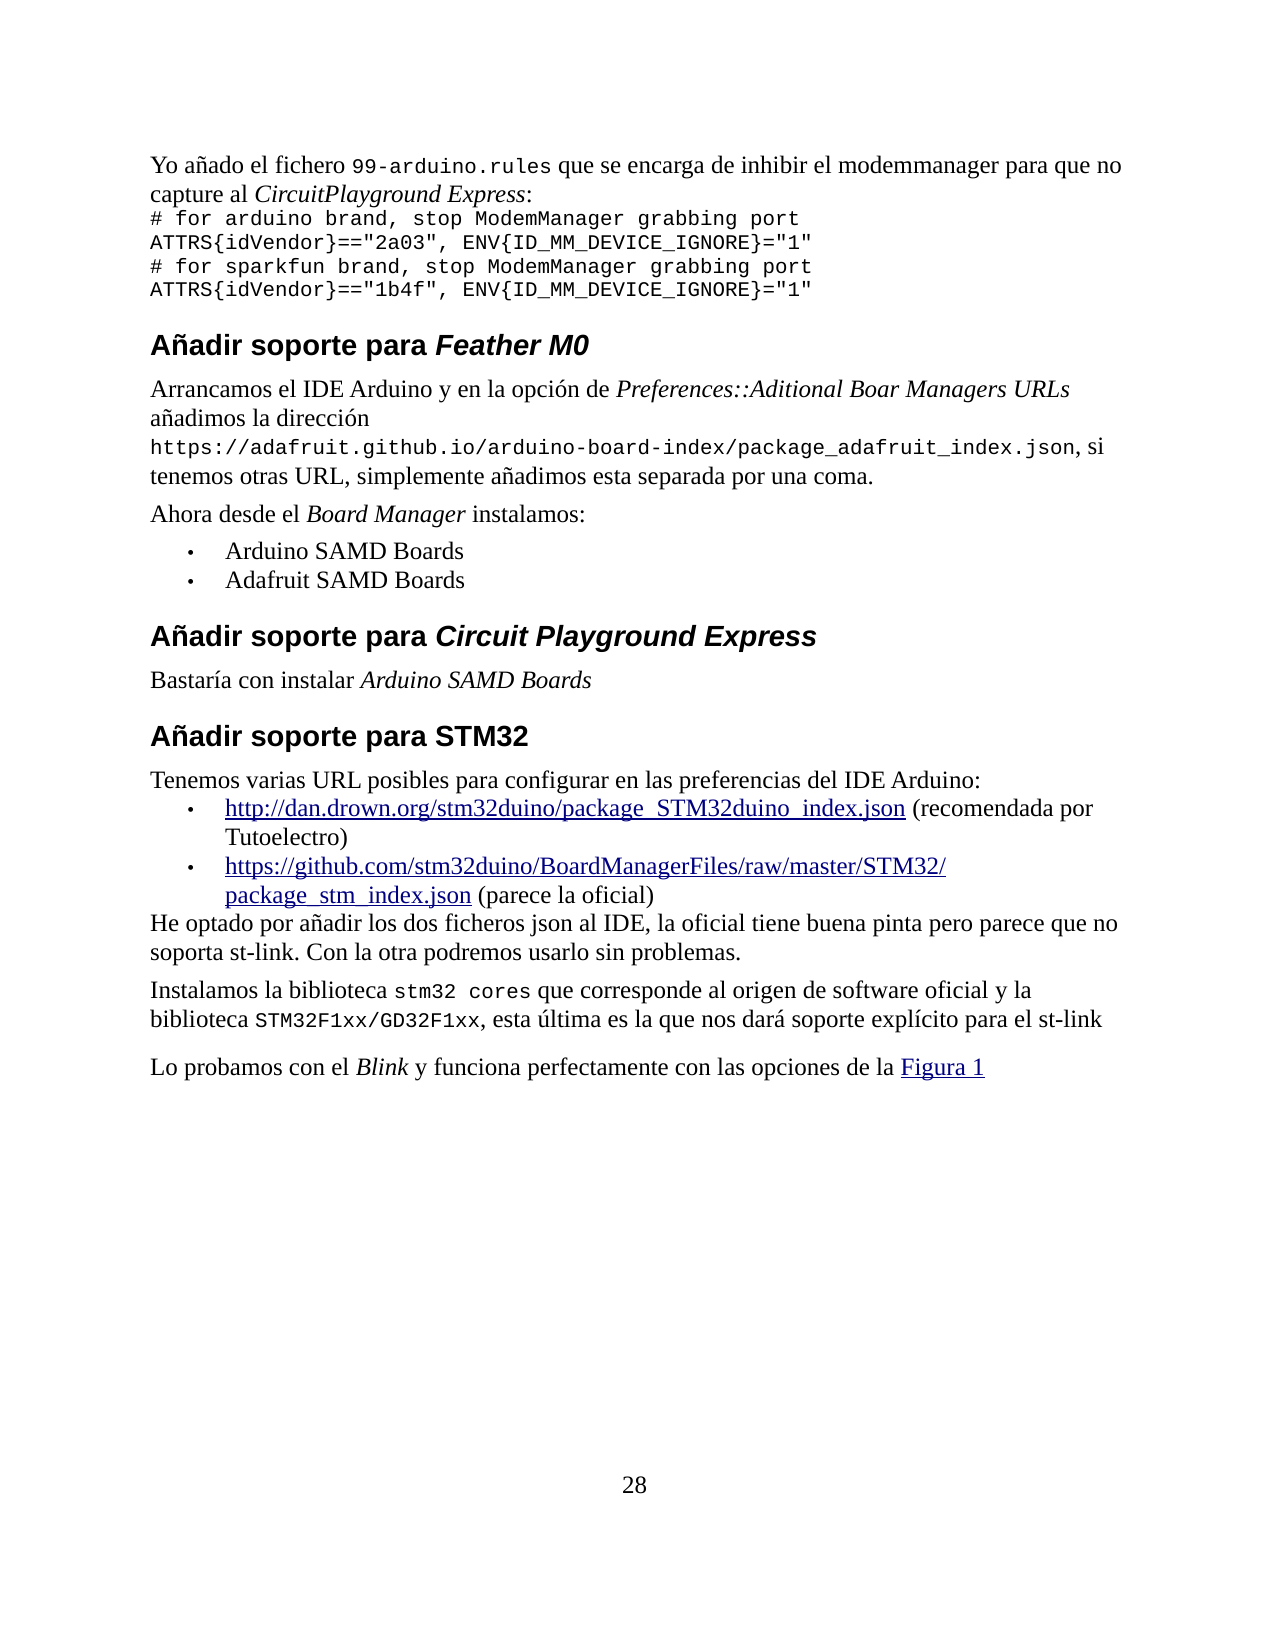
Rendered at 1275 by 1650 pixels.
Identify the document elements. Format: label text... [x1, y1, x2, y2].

text Yo añado el fichero 99-arduino.rules que se encarga de inhibir el modemmanager para que no capture al CircuitPlayground Express: [150, 150, 1125, 208]
list https://github.com/stm32duino/BoardManagerFiles/raw/master/STM32/package_stm_index.json (parece la oficial) [187, 851, 1125, 908]
text # for sparkfun brand, stop ModemManager grabbing port [150, 256, 1125, 279]
text ATTRS{idVendor}=="1b4f", ENV{ID_MM_DEVICE_IGNORE}="1" [150, 279, 1125, 303]
list http://dan.drown.org/stm32duino/package_STM32duino_index.json (recomendada por Tutoelectro) [187, 793, 1125, 851]
list Adafruit SAMD Boards [187, 565, 1125, 594]
subtitle Añadir soporte para STM32 [150, 719, 1125, 752]
subtitle Añadir soporte para Feather M0 [150, 328, 1125, 361]
text Ahora desde el Board Manager instalamos: [150, 499, 1125, 527]
text Bastaría con instalar Arduino SAMD Boards [150, 665, 1125, 694]
text # for arduino brand, stop ModemManager grabbing port [150, 208, 1125, 232]
text ATTRS{idVendor}=="2a03", ENV{ID_MM_DEVICE_IGNORE}="1" [150, 232, 1125, 256]
text Arrancamos el IDE Arduino y en la opción de Preferences::Aditional Boar Managers URLs añadimos la dirección https://adafruit.github.io/arduino-board-index/package_adafruit_index.json, si tenemos otras URL, simplemente añadimos esta separada por una coma. [150, 374, 1125, 490]
text Tenemos varias URL posibles para configurar en las preferencias del IDE Arduino: [150, 765, 1125, 793]
subtitle Añadir soporte para Circuit Playground Express [150, 619, 1125, 652]
text Instalamos la biblioteca stm32 cores que corresponde al origen de software oficial y la biblioteca STM32F1xx/GD32F1xx, esta última es la que nos dará soporte explícito para el st-link [150, 975, 1125, 1034]
text He optado por añadir los dos ficheros json al IDE, la oficial tiene buena pinta pero parece que no soporta st-link. Con la otra podremos usarlo sin problemas. [150, 908, 1125, 966]
list Arduino SAMD Boards [187, 536, 1125, 565]
text Lo probamos con el Blink y funciona perfectamente con las opciones de la Figura 1 [150, 1052, 1125, 1081]
